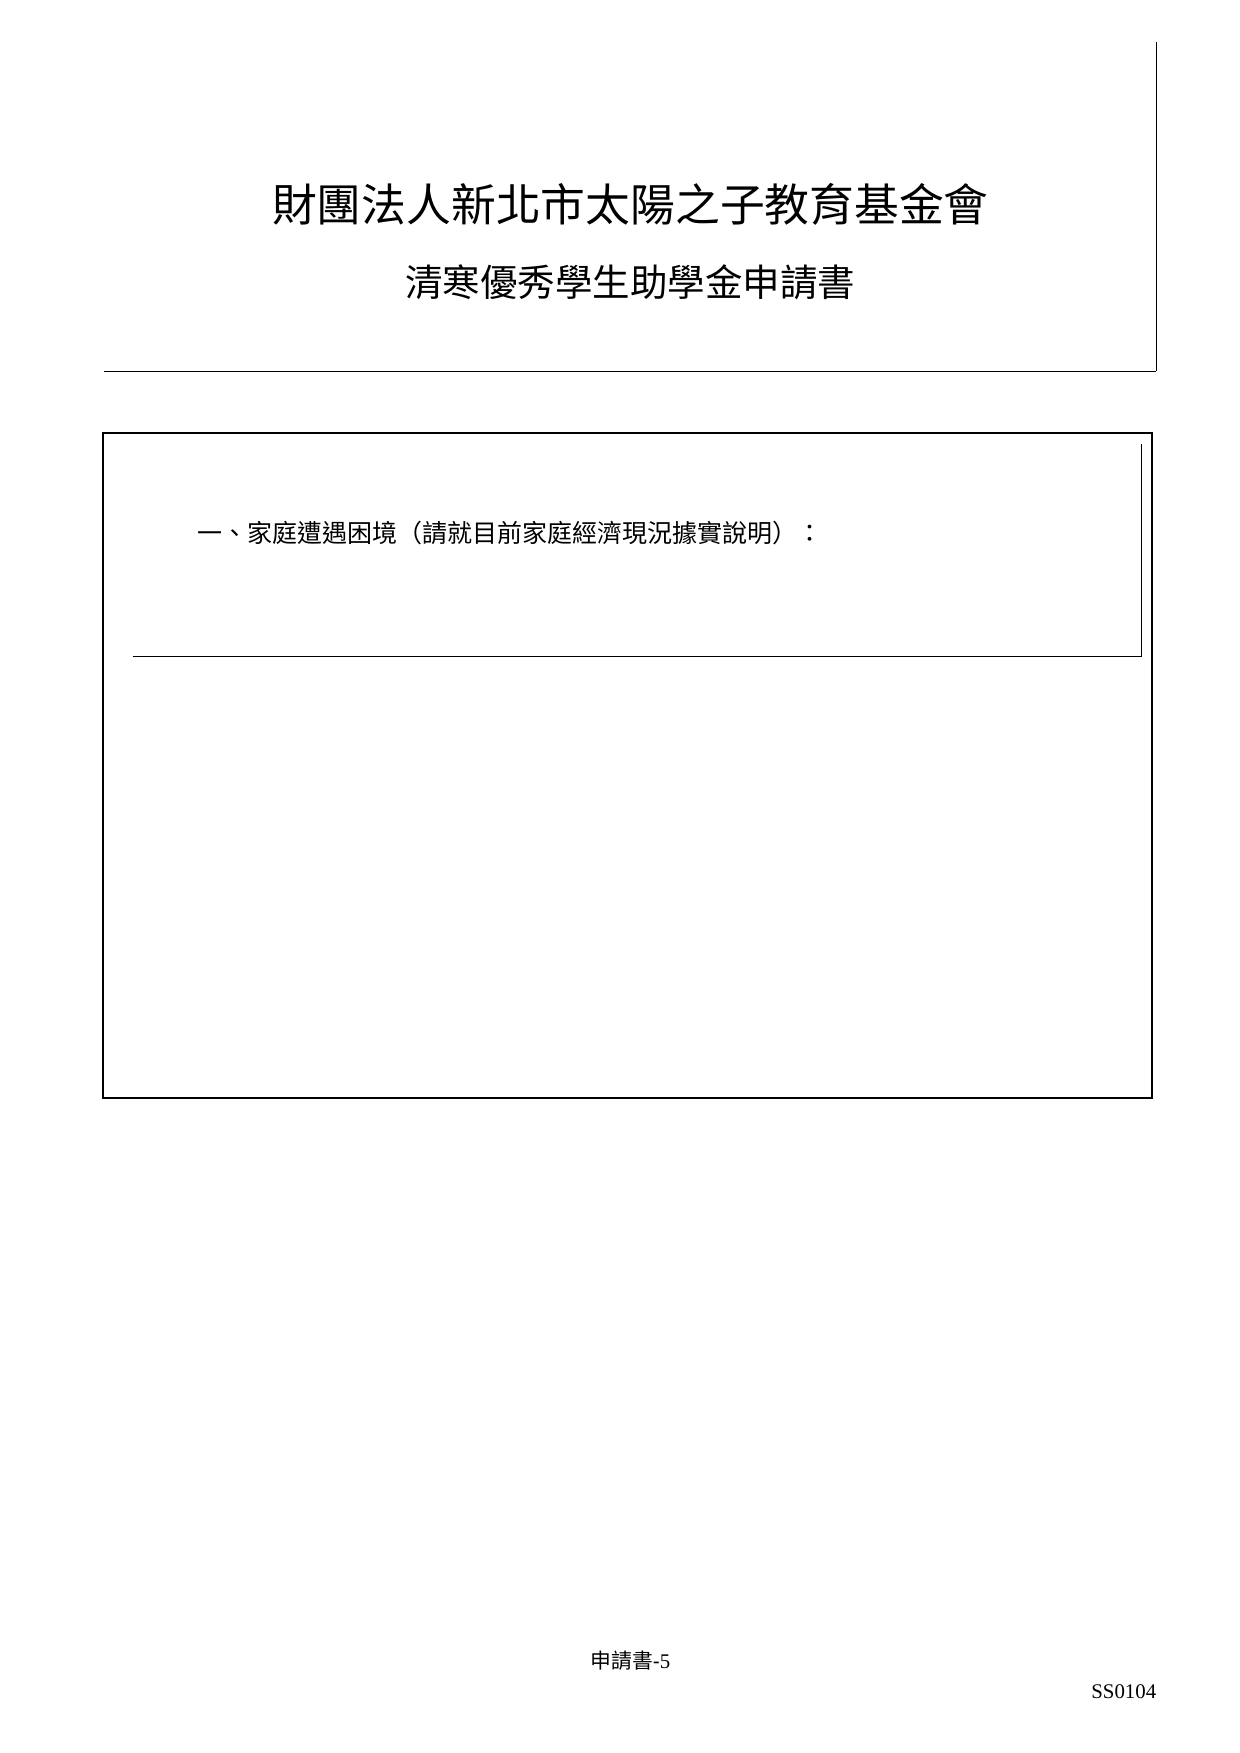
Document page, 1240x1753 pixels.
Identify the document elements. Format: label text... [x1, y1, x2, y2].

table_header 一、家庭遭遇困境（請就目前家庭經濟現況據實說明）： [104, 434, 1151, 1097]
